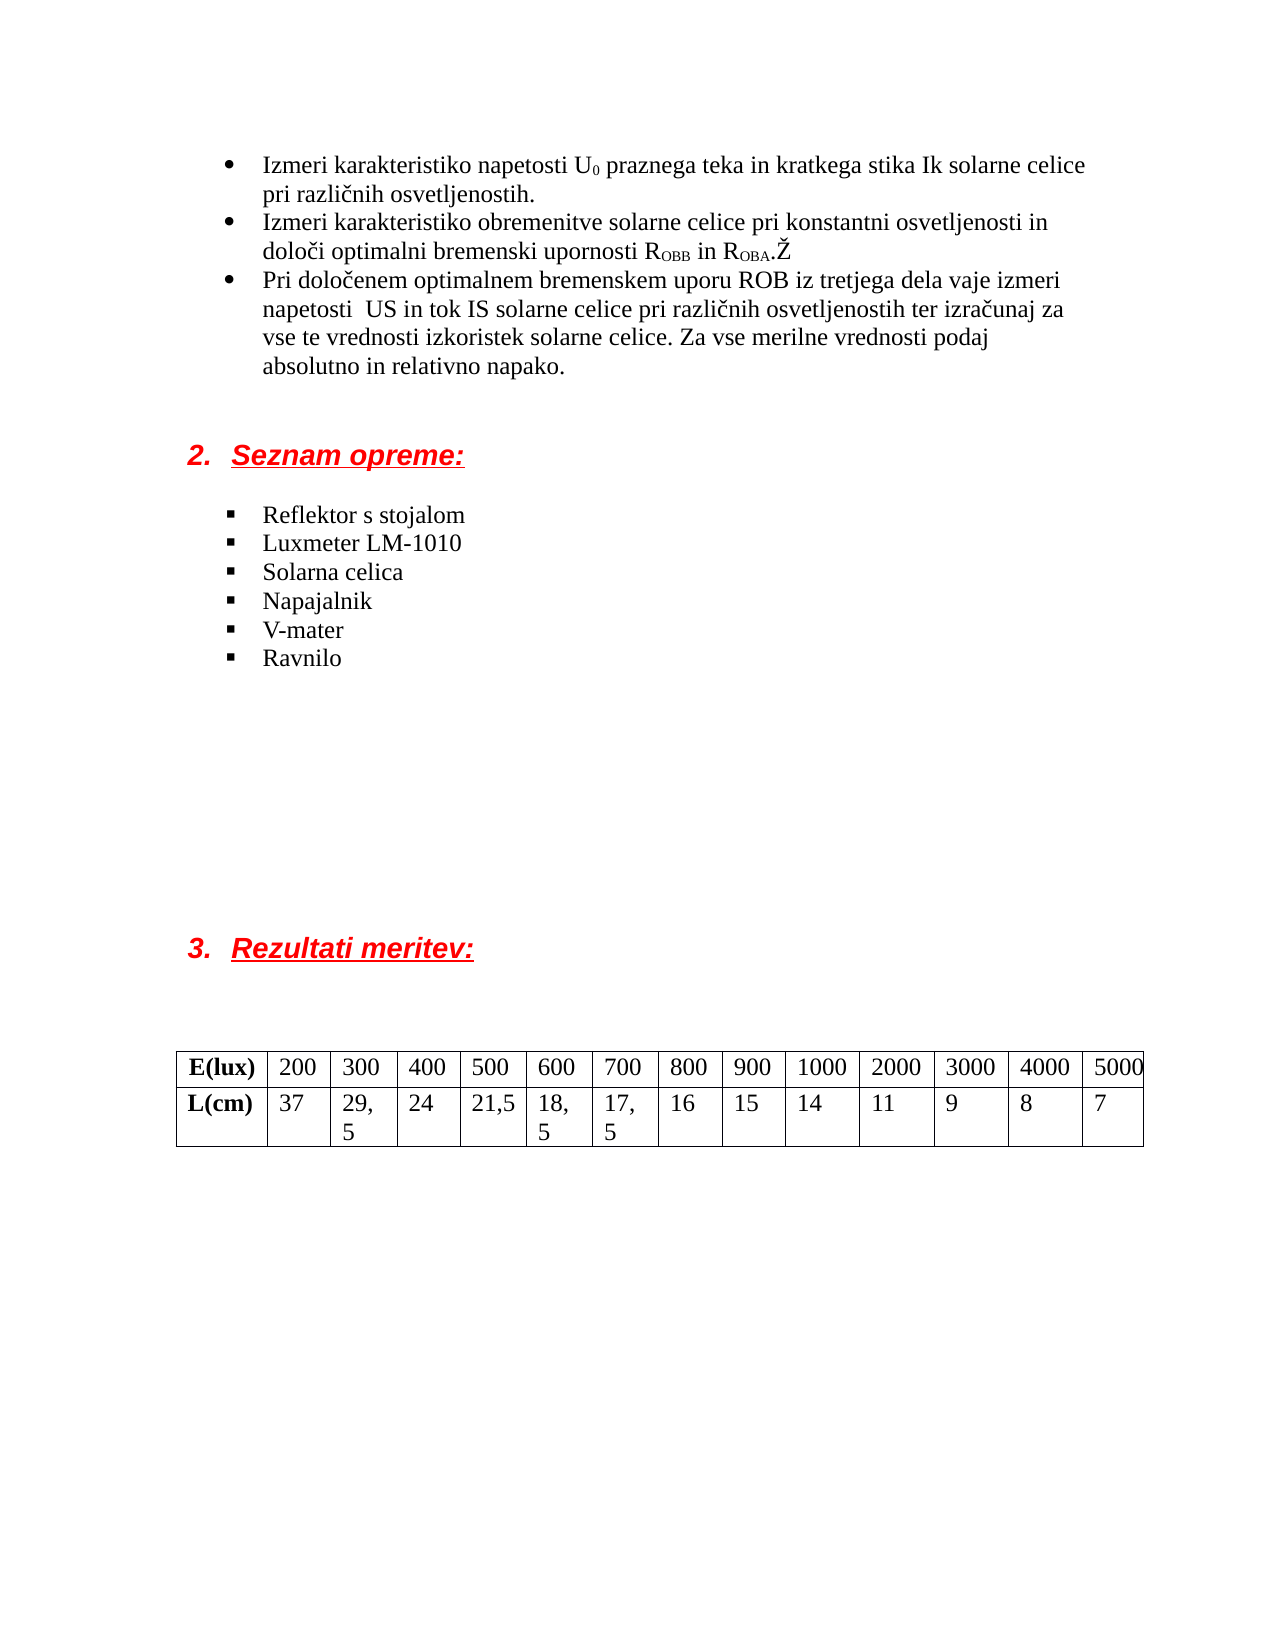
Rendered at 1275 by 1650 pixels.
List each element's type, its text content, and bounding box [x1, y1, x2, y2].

subtitle Seznam opreme: [187, 437, 1087, 471]
table_header E(lux) [177, 1052, 267, 1087]
table_cell 21,5 [461, 1088, 526, 1146]
table_cell 15 [723, 1088, 785, 1146]
table_header 5000 [1083, 1052, 1143, 1087]
list Luxmeter LM-1010 [225, 528, 1087, 557]
list Solarna celica [225, 557, 1087, 586]
list Napajalnik [225, 586, 1087, 615]
list Izmeri karakteristiko napetosti U0 praznega teka in kratkega stika Ik solarne celice pri različnih osvetljenostih. [225, 150, 1087, 207]
table_header 4000 [1009, 1052, 1082, 1087]
table_cell 11 [860, 1088, 934, 1146]
table_header 600 [527, 1052, 592, 1087]
list V-mater [225, 615, 1087, 643]
table_cell 16 [659, 1088, 722, 1146]
table_cell 37 [268, 1088, 330, 1146]
table_cell 8 [1009, 1088, 1082, 1146]
table_header 3000 [935, 1052, 1008, 1087]
table_cell 7 [1083, 1088, 1143, 1146]
table_header 400 [398, 1052, 460, 1087]
table_header 300 [331, 1052, 397, 1087]
list Reflektor s stojalom [225, 500, 1087, 528]
subtitle Rezultati meritev: [187, 931, 1087, 964]
table_cell 18,5 [527, 1088, 592, 1146]
table_header 800 [659, 1052, 722, 1087]
table_header 700 [593, 1052, 658, 1087]
list Izmeri karakteristiko obremenitve solarne celice pri konstantni osvetljenosti in določi optimalni bremenski upornosti ROBB in ROBA.Ž [225, 207, 1087, 265]
table_cell 14 [786, 1088, 859, 1146]
table_header 200 [268, 1052, 330, 1087]
table_cell 17,5 [593, 1088, 658, 1146]
table_cell 29,5 [331, 1088, 397, 1146]
table_header 900 [723, 1052, 785, 1087]
list Ravnilo [225, 643, 1087, 672]
list Pri določenem optimalnem bremenskem uporu ROB iz tretjega dela vaje izmeri napetosti US in tok IS solarne celice pri različnih osvetljenostih ter izračunaj za vse te vrednosti izkoristek solarne celice. Za vse merilne vrednosti podaj absolutno in relativno napako. [225, 265, 1087, 380]
table_cell 9 [935, 1088, 1008, 1146]
table_header 500 [461, 1052, 526, 1087]
table_header 2000 [860, 1052, 934, 1087]
table_cell L(cm) [177, 1088, 267, 1146]
table_cell 24 [398, 1088, 460, 1146]
table_header 1000 [786, 1052, 859, 1087]
